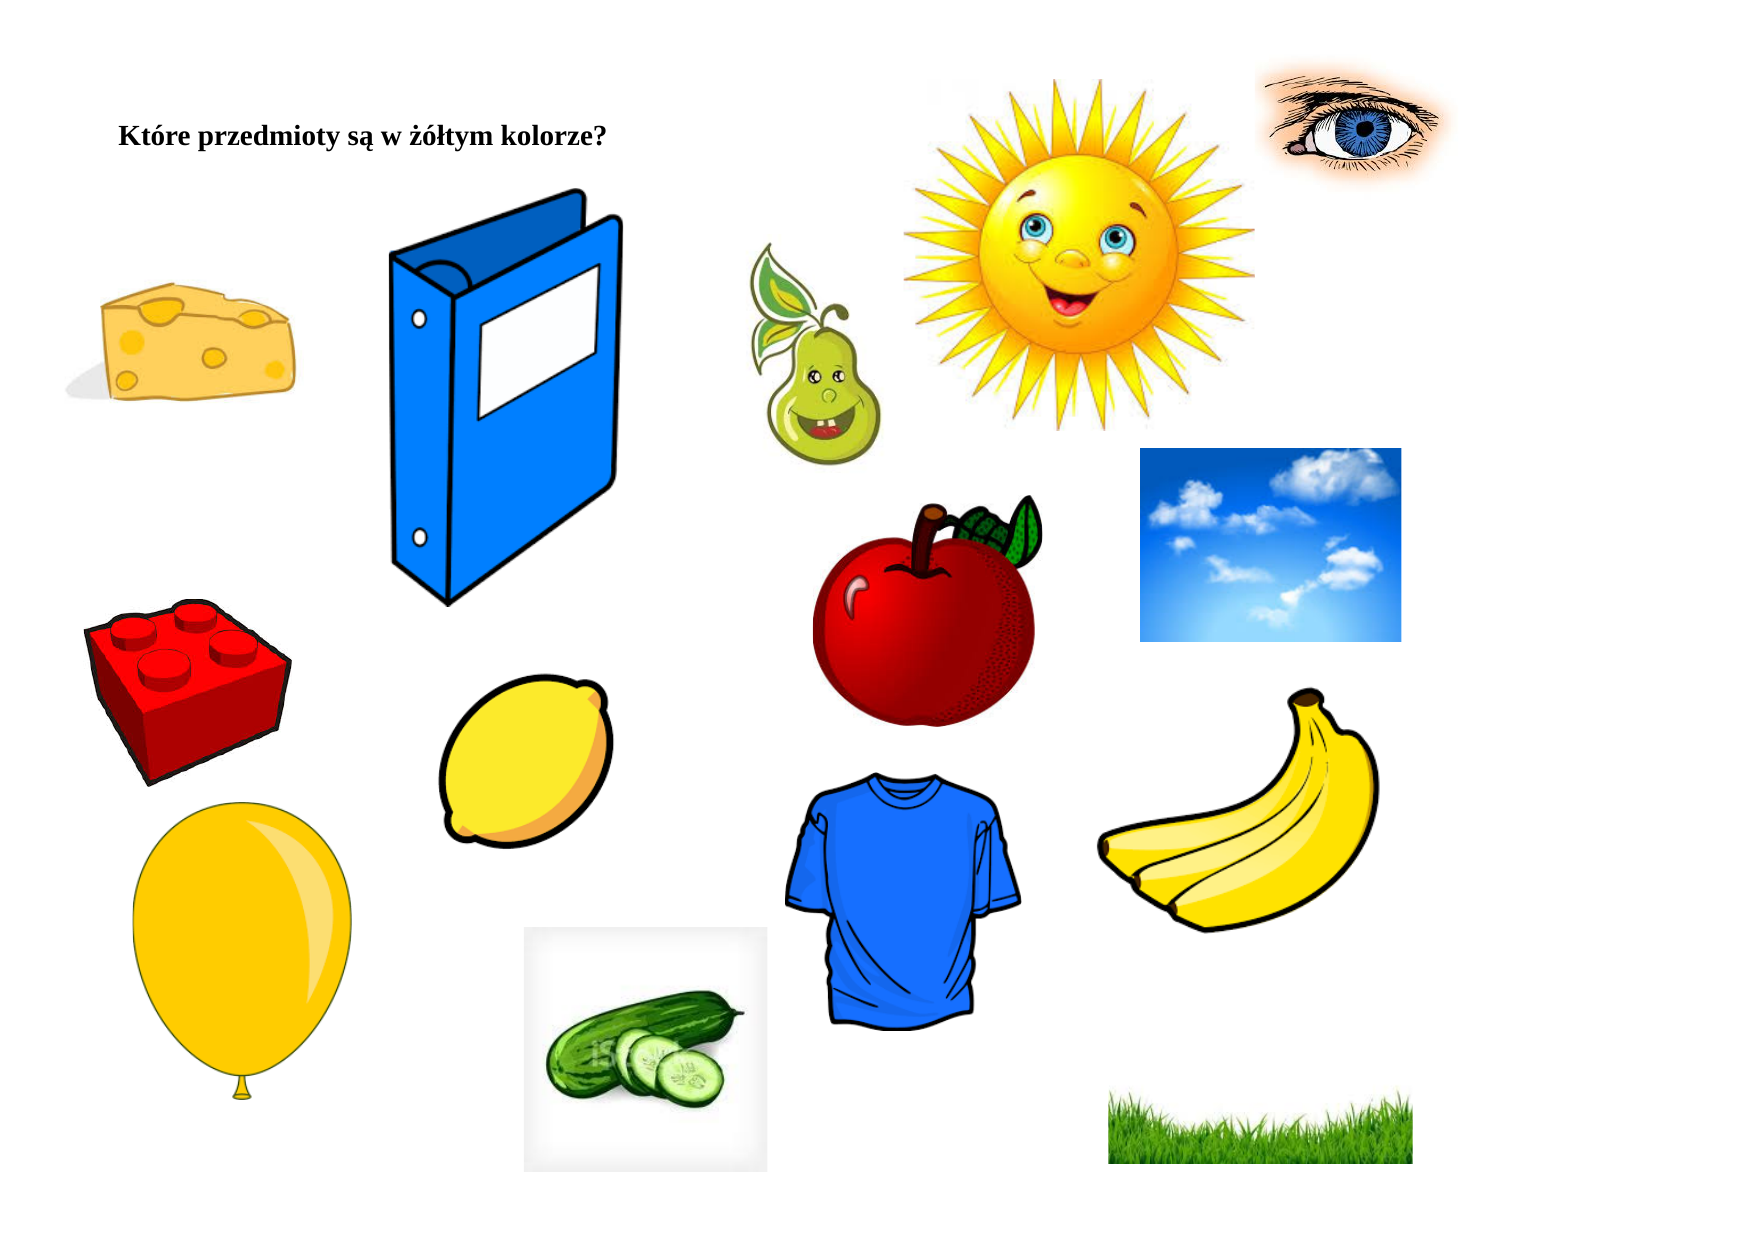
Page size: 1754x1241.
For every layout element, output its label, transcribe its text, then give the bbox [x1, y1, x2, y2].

picture [396, 635, 652, 891]
picture [1088, 666, 1413, 1164]
text [1459, 118, 1636, 152]
picture [56, 218, 305, 466]
picture [132, 802, 352, 1100]
text Które przedmioty są w żółtym kolorze? [118, 118, 903, 152]
picture [785, 772, 1022, 1031]
picture [1140, 448, 1402, 642]
picture [812, 495, 1043, 727]
picture [695, 25, 1459, 474]
picture [388, 188, 624, 607]
picture [83, 599, 292, 787]
picture [523, 927, 768, 1172]
